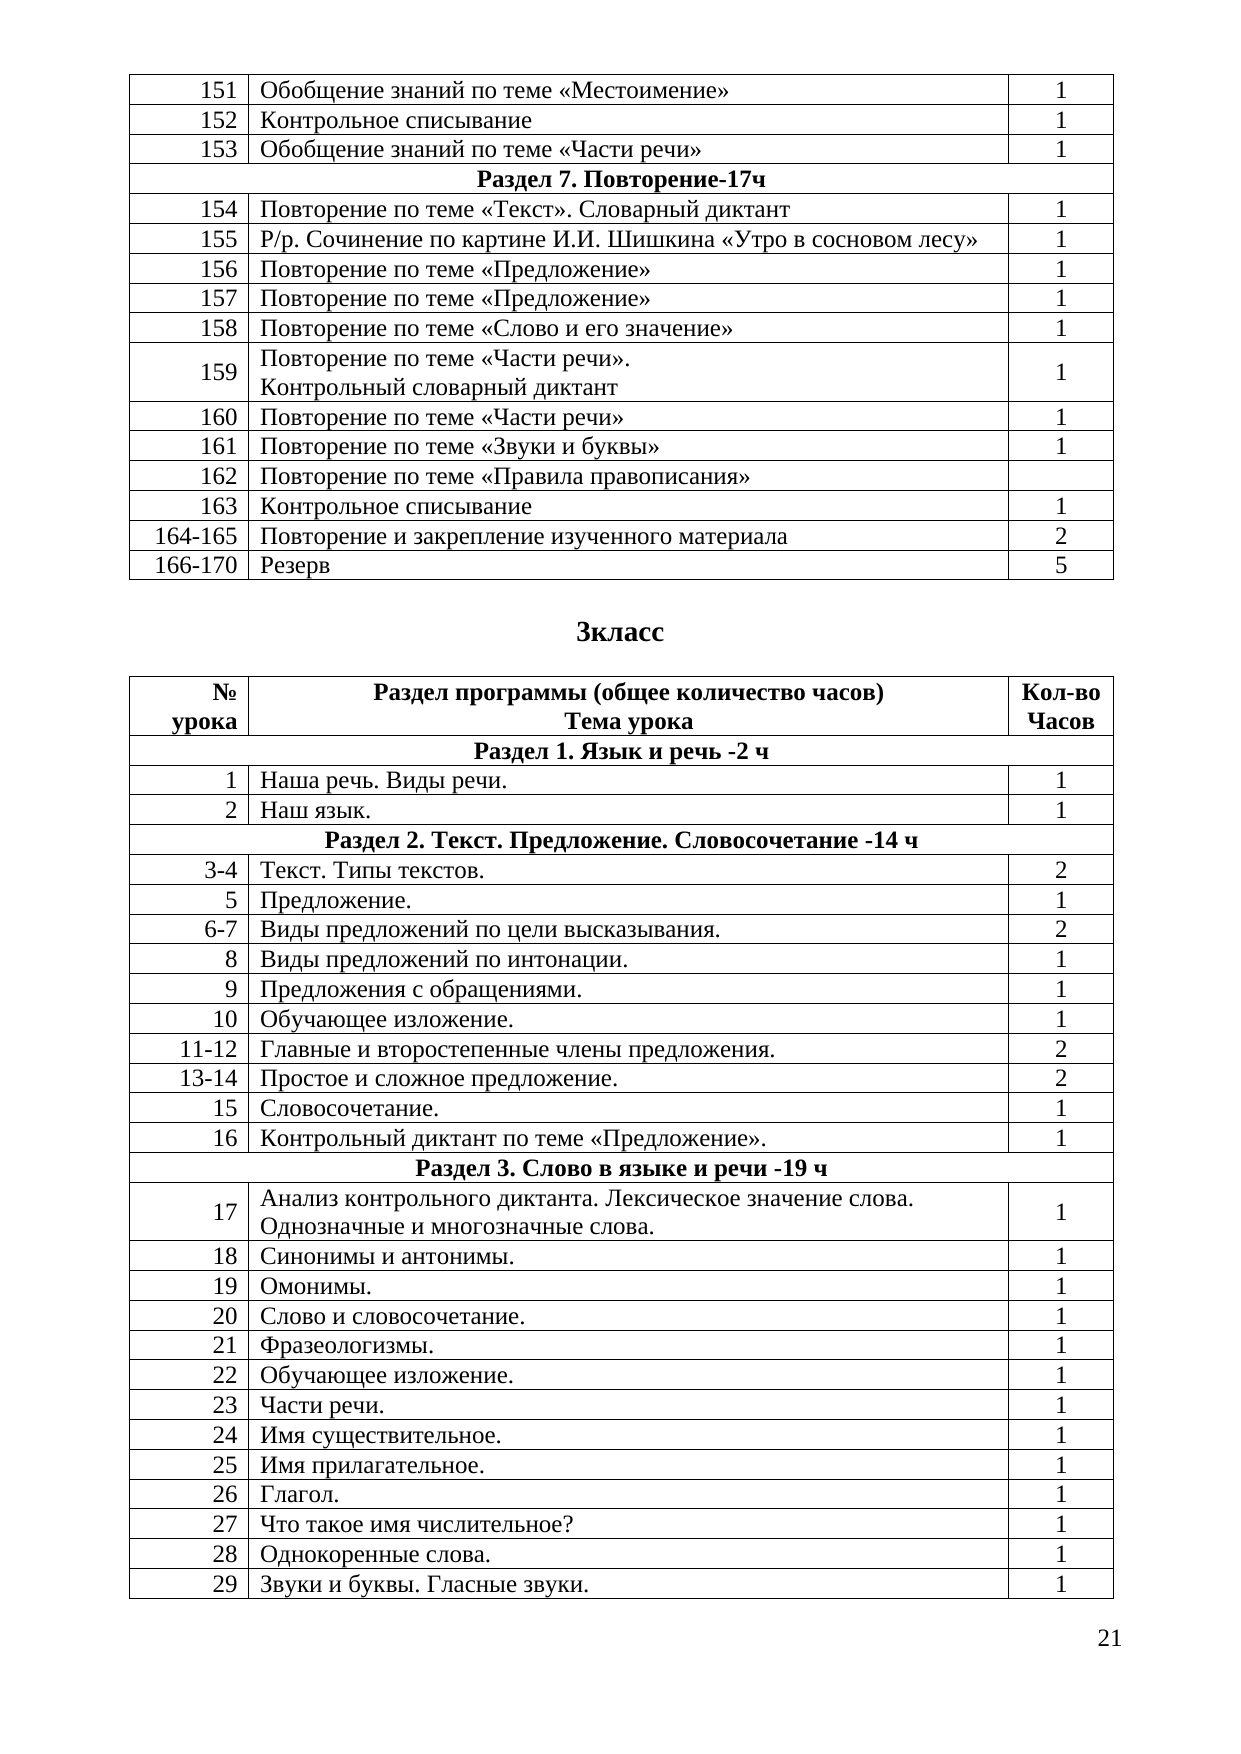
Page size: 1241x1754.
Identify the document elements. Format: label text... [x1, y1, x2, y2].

table_cell Р/р. Сочинение по картине И.И. Шишкина «Утро в сосновом лесу» [249, 224, 1008, 253]
table_cell Фразеологизмы. [249, 1331, 1008, 1359]
table_cell Главные и второстепенные члены предложения. [249, 1034, 1008, 1062]
table_cell 25 [130, 1450, 248, 1478]
table_cell Текст. Типы текстов. [249, 855, 1008, 884]
table_cell 1 [1009, 105, 1113, 133]
table_cell Раздел 1. Язык и речь -2 ч [130, 736, 1113, 764]
table_cell 1 [1009, 1569, 1113, 1598]
table_cell 1 [1009, 944, 1113, 973]
table_header № урока [130, 677, 248, 735]
table_cell Повторение по теме «Звуки и буквы» [249, 431, 1008, 460]
table_cell 154 [130, 194, 248, 223]
table_cell 1 [1009, 1420, 1113, 1449]
table_cell Раздел 3. Слово в языке и речи -19 ч [130, 1153, 1113, 1182]
table_cell [1009, 461, 1113, 490]
table_cell 18 [130, 1241, 248, 1270]
table_cell 1 [1009, 284, 1113, 312]
table_cell 24 [130, 1420, 248, 1449]
table_cell 6-7 [130, 915, 248, 943]
table_cell Повторение и закрепление изученного материала [249, 521, 1008, 549]
table_cell 1 [1009, 1241, 1113, 1270]
table_cell 158 [130, 313, 248, 342]
table_cell 16 [130, 1123, 248, 1152]
table_cell 1 [1009, 491, 1113, 520]
table_cell Обучающее изложение. [249, 1004, 1008, 1033]
table_cell 13-14 [130, 1064, 248, 1092]
table_cell 1 [1009, 1301, 1113, 1329]
table_cell Имя существительное. [249, 1420, 1008, 1449]
table_cell Виды предложений по цели высказывания. [249, 915, 1008, 943]
table_cell 1 [1009, 1271, 1113, 1300]
table_cell 1 [1009, 1093, 1113, 1122]
table_cell 1 [1009, 1509, 1113, 1538]
table_cell 29 [130, 1569, 248, 1598]
table_cell Предложение. [249, 885, 1008, 913]
table_cell 153 [130, 135, 248, 163]
table_cell 19 [130, 1271, 248, 1300]
table_cell 1 [1009, 313, 1113, 342]
table_cell 164-165 [130, 521, 248, 549]
table_cell Словосочетание. [249, 1093, 1008, 1122]
table_cell 1 [1009, 194, 1113, 223]
table_cell 1 [1009, 1539, 1113, 1568]
table_cell 21 [130, 1331, 248, 1359]
table_cell 1 [1009, 1123, 1113, 1152]
table_cell 1 [1009, 1331, 1113, 1359]
table_cell 1 [1009, 431, 1113, 460]
table_cell 17 [130, 1183, 248, 1240]
table_cell 8 [130, 944, 248, 973]
table_cell 1 [1009, 766, 1113, 794]
table_cell 10 [130, 1004, 248, 1033]
table_cell Резерв [249, 551, 1008, 579]
table_cell Повторение по теме «Части речи» [249, 402, 1008, 430]
table_cell 160 [130, 402, 248, 430]
table_cell 1 [130, 766, 248, 794]
table_cell 15 [130, 1093, 248, 1122]
table_header Кол-во Часов [1009, 677, 1113, 735]
table_cell 2 [1009, 521, 1113, 549]
table_cell Обучающее изложение. [249, 1360, 1008, 1389]
table_cell 1 [1009, 75, 1113, 104]
table_cell 1 [1009, 135, 1113, 163]
table_cell Повторение по теме «Предложение» [249, 254, 1008, 282]
table_cell 155 [130, 224, 248, 253]
table_cell 157 [130, 284, 248, 312]
table_cell Имя прилагательное. [249, 1450, 1008, 1478]
table_cell Повторение по теме «Слово и его значение» [249, 313, 1008, 342]
table_cell 20 [130, 1301, 248, 1329]
table_cell Однокоренные слова. [249, 1539, 1008, 1568]
table_cell 23 [130, 1390, 248, 1419]
text 3класс [118, 614, 1122, 647]
table_cell 5 [130, 885, 248, 913]
table_cell 156 [130, 254, 248, 282]
table_cell 1 [1009, 224, 1113, 253]
table_cell Контрольное списывание [249, 105, 1008, 133]
table_cell 166-170 [130, 551, 248, 579]
table_cell 1 [1009, 1480, 1113, 1508]
table_cell 1 [1009, 1004, 1113, 1033]
table_cell Предложения с обращениями. [249, 974, 1008, 1003]
table_cell Повторение по теме «Текст». Словарный диктант [249, 194, 1008, 223]
table_cell 1 [1009, 1390, 1113, 1419]
table_cell 1 [1009, 1450, 1113, 1478]
table_cell Части речи. [249, 1390, 1008, 1419]
table_cell 161 [130, 431, 248, 460]
table_cell 22 [130, 1360, 248, 1389]
table_cell 9 [130, 974, 248, 1003]
table_cell Слово и словосочетание. [249, 1301, 1008, 1329]
table_cell Повторение по теме «Предложение» [249, 284, 1008, 312]
table_cell 28 [130, 1539, 248, 1568]
table_cell 1 [1009, 402, 1113, 430]
table_cell Контрольное списывание [249, 491, 1008, 520]
table_cell Омонимы. [249, 1271, 1008, 1300]
table_cell 2 [130, 795, 248, 824]
table_cell 2 [1009, 855, 1113, 884]
table_cell 1 [1009, 343, 1113, 401]
table_cell 2 [1009, 915, 1113, 943]
table_cell 163 [130, 491, 248, 520]
table_cell 2 [1009, 1064, 1113, 1092]
table_cell Синонимы и антонимы. [249, 1241, 1008, 1270]
table_cell 1 [1009, 1183, 1113, 1240]
table_cell Простое и сложное предложение. [249, 1064, 1008, 1092]
table_cell Что такое имя числительное? [249, 1509, 1008, 1538]
table_cell 1 [1009, 974, 1113, 1003]
table_cell 27 [130, 1509, 248, 1538]
table_cell 162 [130, 461, 248, 490]
table_header Раздел программы (общее количество часов) Тема урока [249, 677, 1008, 735]
table_cell 3-4 [130, 855, 248, 884]
table_cell Анализ контрольного диктанта. Лексическое значение слова. Однозначные и многозначные слова. [249, 1183, 1008, 1240]
table_cell 2 [1009, 1034, 1113, 1062]
table_cell 159 [130, 343, 248, 401]
table_cell 1 [1009, 254, 1113, 282]
table_cell Раздел 7. Повторение-17ч [130, 164, 1113, 193]
table_cell 151 [130, 75, 248, 104]
table_cell Раздел 2. Текст. Предложение. Словосочетание -14 ч [130, 825, 1113, 854]
table_cell Глагол. [249, 1480, 1008, 1508]
table_cell 1 [1009, 795, 1113, 824]
table_cell Контрольный диктант по теме «Предложение». [249, 1123, 1008, 1152]
table_cell Повторение по теме «Правила правописания» [249, 461, 1008, 490]
table_cell Виды предложений по интонации. [249, 944, 1008, 973]
table_cell Звуки и буквы. Гласные звуки. [249, 1569, 1008, 1598]
table_cell Обобщение знаний по теме «Части речи» [249, 135, 1008, 163]
table_cell Обобщение знаний по теме «Местоимение» [249, 75, 1008, 104]
table_cell 1 [1009, 1360, 1113, 1389]
table_cell 1 [1009, 885, 1113, 913]
table_cell 5 [1009, 551, 1113, 579]
table_cell Повторение по теме «Части речи». Контрольный словарный диктант [249, 343, 1008, 401]
table_cell 26 [130, 1480, 248, 1508]
table_cell 11-12 [130, 1034, 248, 1062]
table_cell 152 [130, 105, 248, 133]
table_cell Наша речь. Виды речи. [249, 766, 1008, 794]
table_cell Наш язык. [249, 795, 1008, 824]
